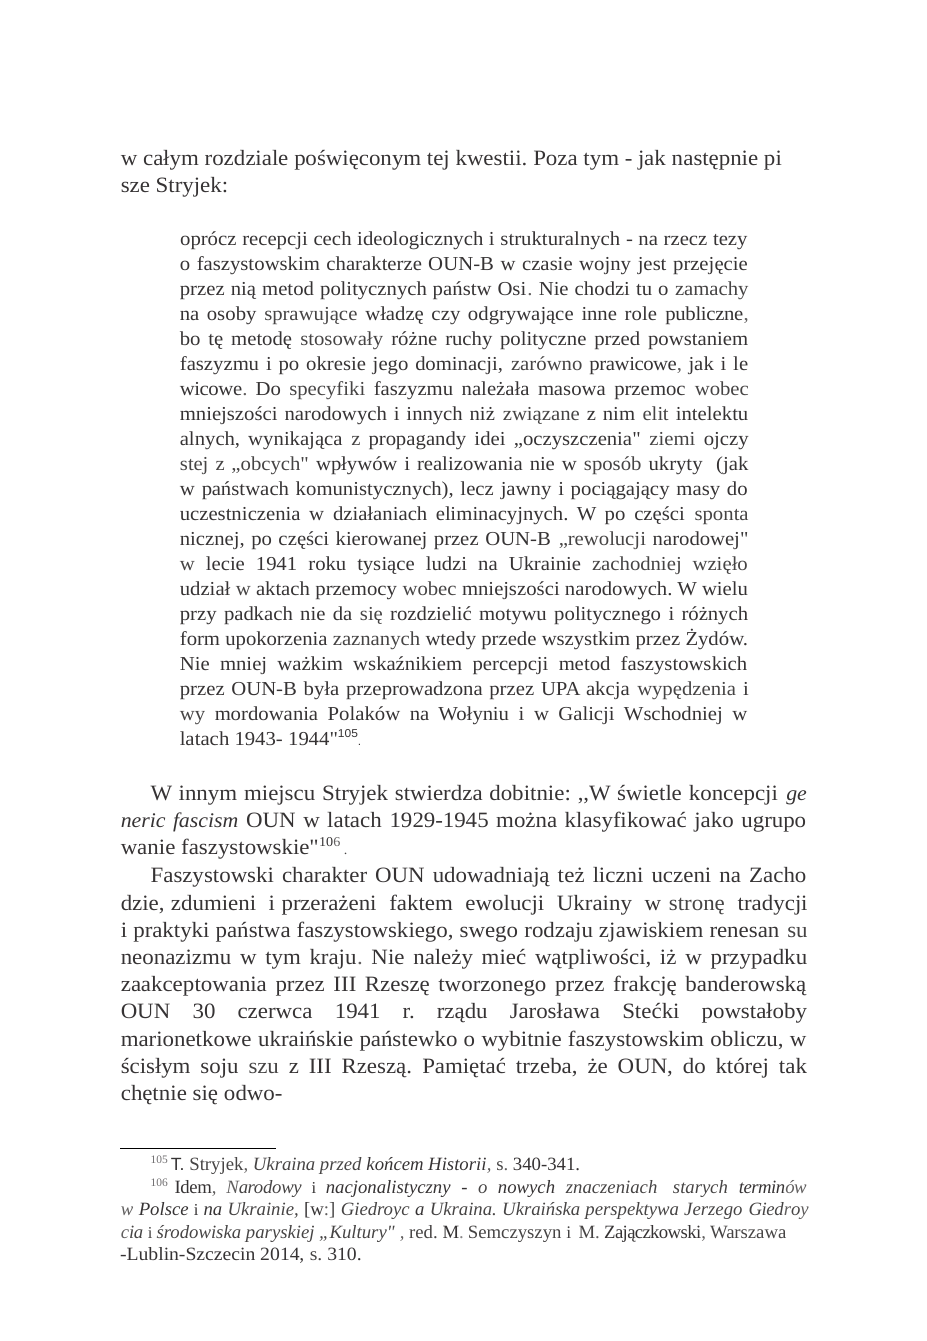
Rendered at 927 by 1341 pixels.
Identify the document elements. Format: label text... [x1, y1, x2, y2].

text -Lublin-Szczecin 2014, s. 310. [120, 1243, 830, 1265]
text 105 T. Stryjek, Ukraina przed końcem Historii, s. 340-341. [150, 1153, 830, 1175]
text 106 Idem, Narodowy i nacjonalistyczny - o nowych znaczeniach starych terminów w Polsce i na Ukrainie, [w:] Giedroyc a Ukraina. Ukraińska perspektywa Jerzego Giedroy­ cia i środowiska paryskiej „Kultury" , red. M. Semczyszyn i M. Zajączkowski, Warszawa­ [121, 1175, 809, 1242]
text W innym miejscu Stryjek stwierdza dobitnie: ,,W świetle koncepcji ge­ neric fascism OUN w latach 1929-1945 można klasyfikować jako ugrupo­ wanie faszystowskie"106 . [121, 780, 807, 859]
text Faszystowski charakter OUN udowadniają też liczni uczeni na Zacho­ dzie, zdumieni i przerażeni faktem ewolucji Ukrainy w stronę tradycji i praktyki państwa faszystowskiego, swego rodzaju zjawiskiem renesan­ su neonazizmu w tym kraju. Nie należy mieć wątpliwości, iż w przypadku zaakceptowania przez III Rzeszę tworzonego przez frakcję banderowską OUN 30 czerwca 1941 r. rządu Jarosława Stećki powstałoby marionetkowe ukraińskie państewko o wybitnie faszystowskim obliczu, w ścisłym soju­ szu z III Rzeszą. Pamiętać trzeba, że OUN, do której tak chętnie się odwo- [121, 862, 807, 1105]
text w całym rozdziale poświęconym tej kwestii. Poza tym - jak następnie pi­ sze Stryjek: [121, 145, 807, 198]
text oprócz recepcji cech ideologicznych i strukturalnych - na rzecz tezy o faszystowskim charakterze OUN-B w czasie wojny jest przejęcie przez nią metod politycznych państw Osi. Nie chodzi tu o zamachy na osoby sprawujące władzę czy odgrywające inne role publiczne, bo tę metodę stosowały różne ruchy polityczne przed powstaniem faszyzmu i po okresie jego dominacji, zarówno prawicowe, jak i le­ wicowe. Do specyfiki faszyzmu należała masowa przemoc wobec mniejszości narodowych i innych niż związane z nim elit intelektu­ alnych, wynikająca z propagandy idei „oczyszczenia" ziemi ojczy­ stej z „obcych" wpływów i realizowania nie w sposób ukryty (jak w państwach komunistycznych), lecz jawny i pociągający masy do uczestniczenia w działaniach eliminacyjnych. W po części sponta­ nicznej, po części kierowanej przez OUN-B „rewolucji narodowej" w lecie 1941 roku tysiące ludzi na Ukrainie zachodniej wzięło udział w aktach przemocy wobec mniejszości narodowych. W wielu przy­ padkach nie da się rozdzielić motywu politycznego i różnych form upokorzenia zaznanych wtedy przede wszystkim przez Żydów. Nie mniej ważkim wskaźnikiem percepcji metod faszystowskich przez OUN-B była przeprowadzona przez UPA akcja wypędzenia i wy­ mordowania Polaków na Wołyniu i w Galicji Wschodniej w latach 1943- 1944"105. [179, 226, 748, 749]
